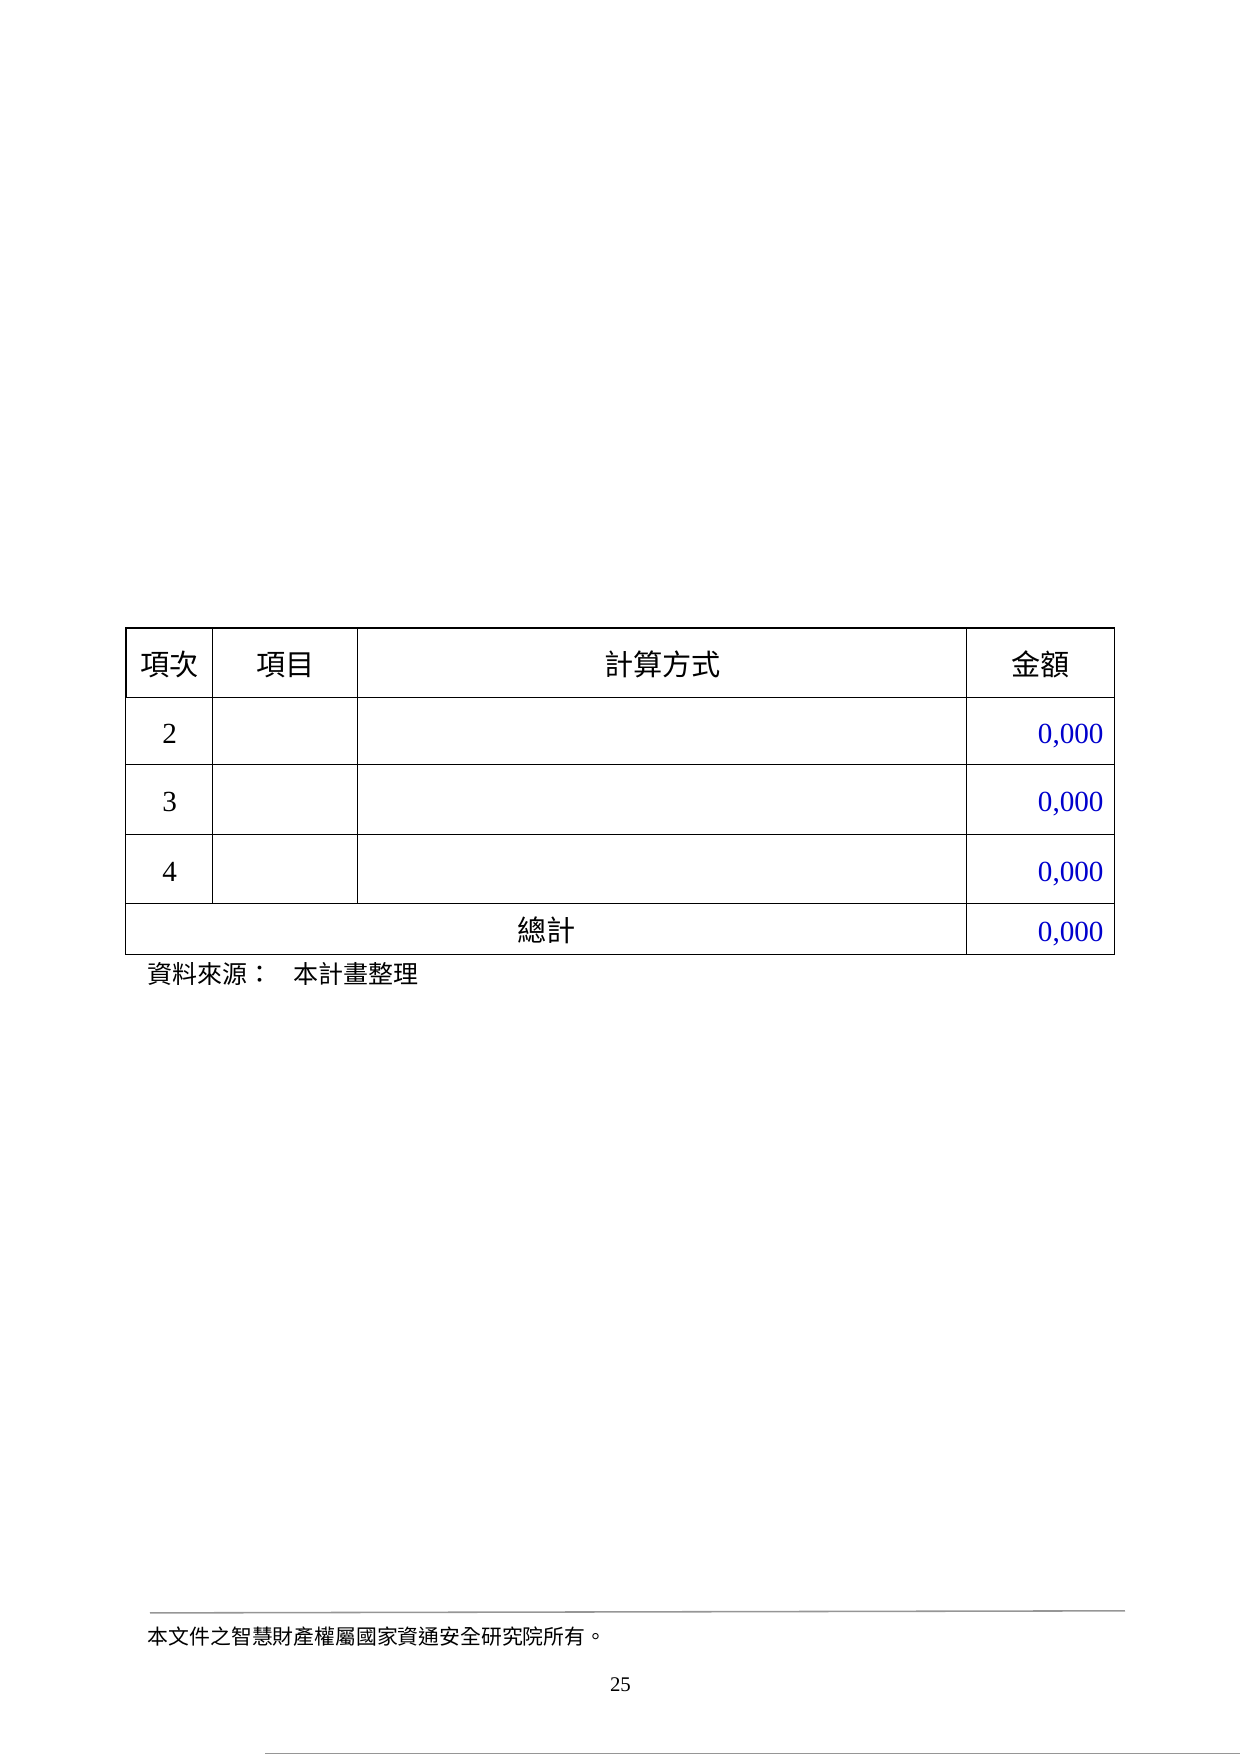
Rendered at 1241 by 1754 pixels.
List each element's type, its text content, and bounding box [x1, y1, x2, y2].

table_cell [213, 835, 357, 903]
table_cell [358, 698, 966, 764]
table_cell 2 [126, 698, 212, 764]
table_header 計算方式 [358, 629, 966, 697]
table_cell [213, 698, 357, 764]
table_cell 4 [126, 835, 212, 903]
table_cell 0,000 [967, 904, 1114, 954]
table_cell 0,000 [967, 835, 1114, 903]
table_cell 0,000 [967, 765, 1114, 833]
table_header 項次 [127, 629, 212, 697]
table_header 項目 [213, 629, 357, 697]
table_cell [358, 765, 966, 833]
table_cell 3 [126, 765, 212, 833]
table_cell 0,000 [967, 698, 1114, 764]
table_cell [213, 765, 357, 833]
table_cell [358, 835, 966, 903]
table_cell 總計 [126, 904, 966, 954]
table_header 金額 [967, 629, 1114, 697]
list 本計畫整理 [148, 955, 1092, 991]
